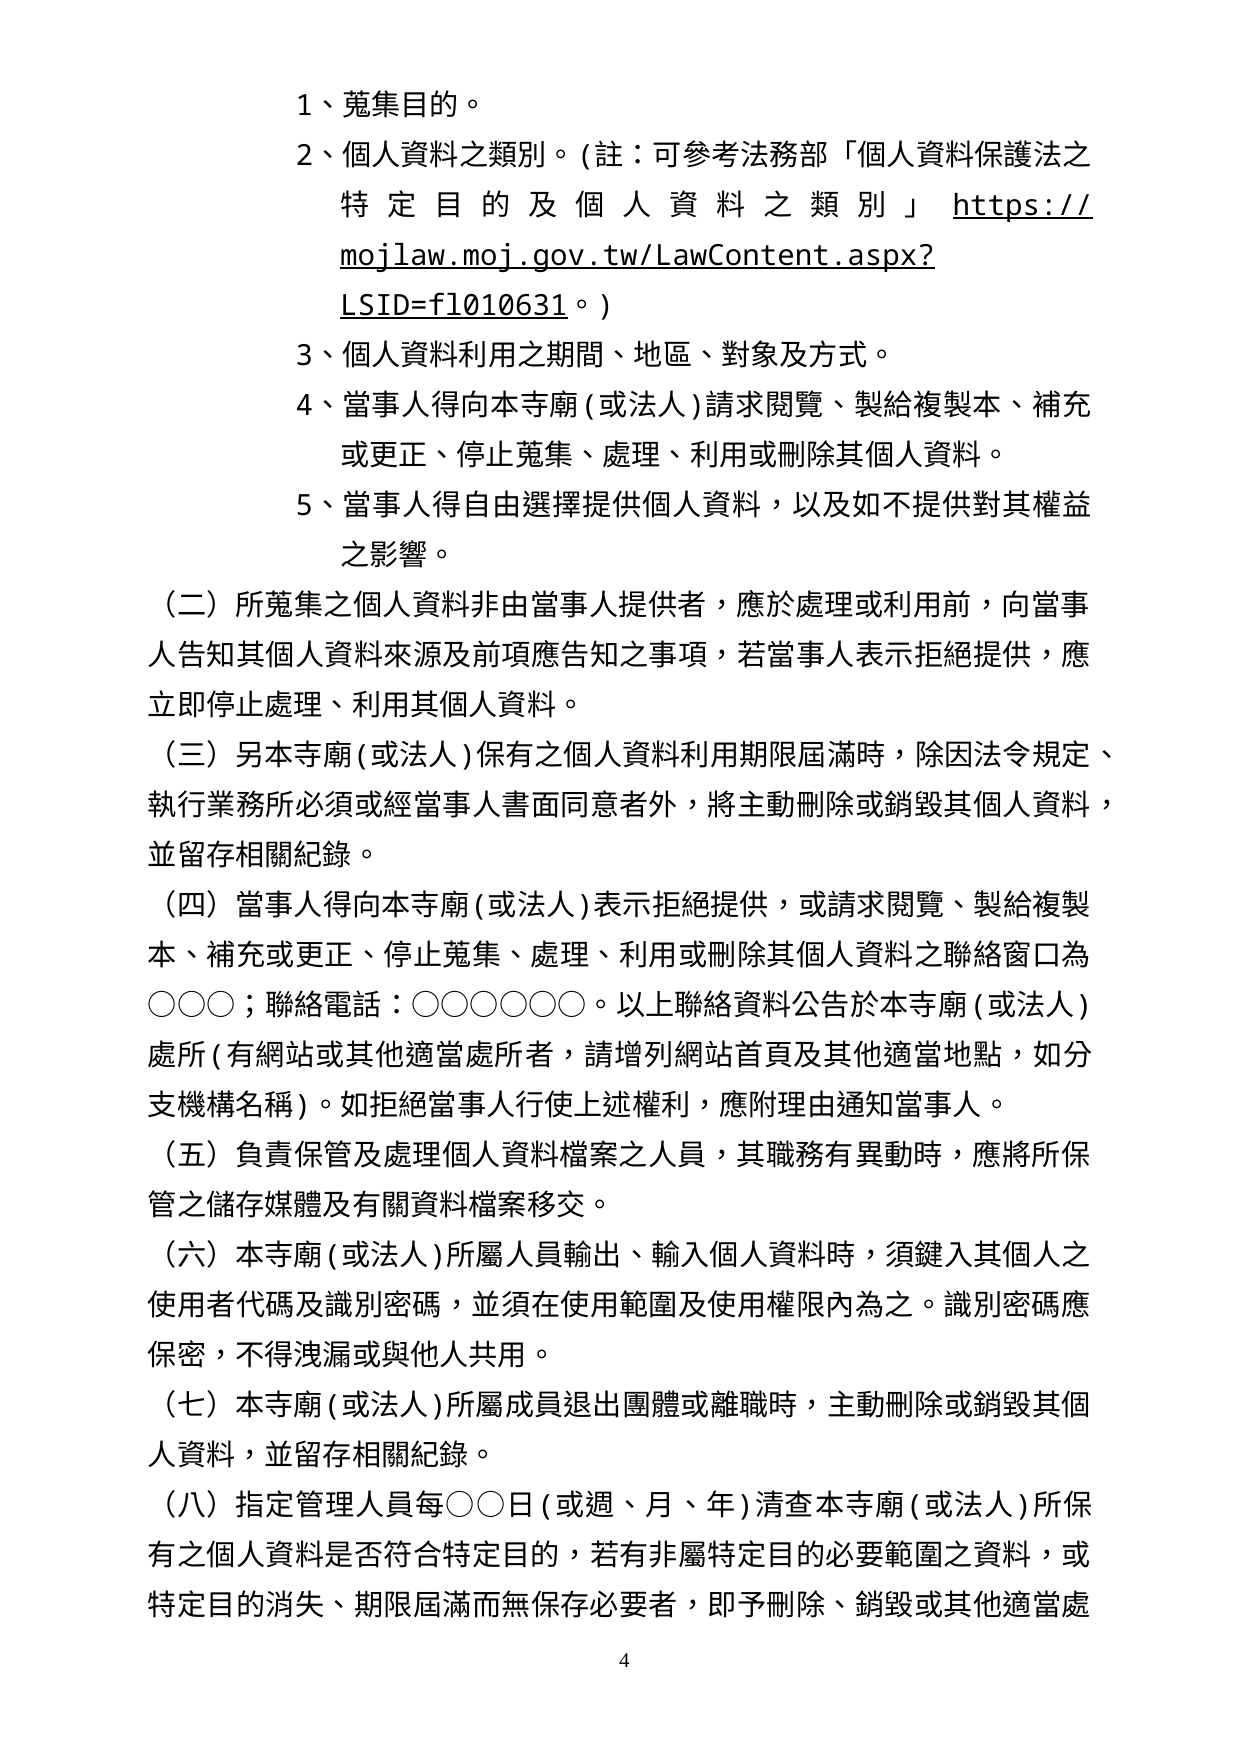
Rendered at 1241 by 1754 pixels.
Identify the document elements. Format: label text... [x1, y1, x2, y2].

list 蒐集目的。 [295, 75, 1092, 125]
list 個人資料之類別。(註：可參考法務部「個人資料保護法之特定目的及個人資料之類別」https://mojlaw.moj.gov.tw/LawContent.aspx?LSID=fl010631。) [295, 125, 1092, 325]
list 另本寺廟(或法人)保有之個人資料利用期限屆滿時，除因法令規定、執行業務所必須或經當事人書面同意者外，將主動刪除或銷毀其個人資料，並留存相關紀錄。 [148, 725, 1092, 875]
list 指定管理人員每○○日(或週、月、年)清查本寺廟(或法人)所保有之個人資料是否符合特定目的，若有非屬特定目的必要範圍之資料，或特定目的消失、期限屆滿而無保存必要者，即予刪除、銷毀或其他適當處 [148, 1475, 1092, 1625]
list 本寺廟(或法人)所屬成員退出團體或離職時，主動刪除或銷毀其個人資料，並留存相關紀錄。 [148, 1375, 1092, 1475]
list 當事人得向本寺廟(或法人)請求閱覽、製給複製本、補充或更正、停止蒐集、處理、利用或刪除其個人資料。 [295, 375, 1092, 475]
list 本寺廟(或法人)所屬人員輸出、輸入個人資料時，須鍵入其個人之使用者代碼及識別密碼，並須在使用範圍及使用權限內為之。識別密碼應保密，不得洩漏或與他人共用。 [148, 1225, 1092, 1375]
list 負責保管及處理個人資料檔案之人員，其職務有異動時，應將所保管之儲存媒體及有關資料檔案移交。 [148, 1125, 1092, 1225]
list 所蒐集之個人資料非由當事人提供者，應於處理或利用前，向當事人告知其個人資料來源及前項應告知之事項，若當事人表示拒絕提供，應立即停止處理、利用其個人資料。 [148, 575, 1092, 725]
list 當事人得向本寺廟(或法人)表示拒絕提供，或請求閱覽、製給複製本、補充或更正、停止蒐集、處理、利用或刪除其個人資料之聯絡窗口為○○○；聯絡電話：○○○○○○。以上聯絡資料公告於本寺廟(或法人)處所(有網站或其他適當處所者，請增列網站首頁及其他適當地點，如分支機構名稱)。如拒絕當事人行使上述權利，應附理由通知當事人。 [148, 875, 1092, 1125]
list 個人資料利用之期間、地區、對象及方式。 [295, 325, 1092, 375]
list 當事人得自由選擇提供個人資料，以及如不提供對其權益之影響。 [295, 475, 1092, 575]
